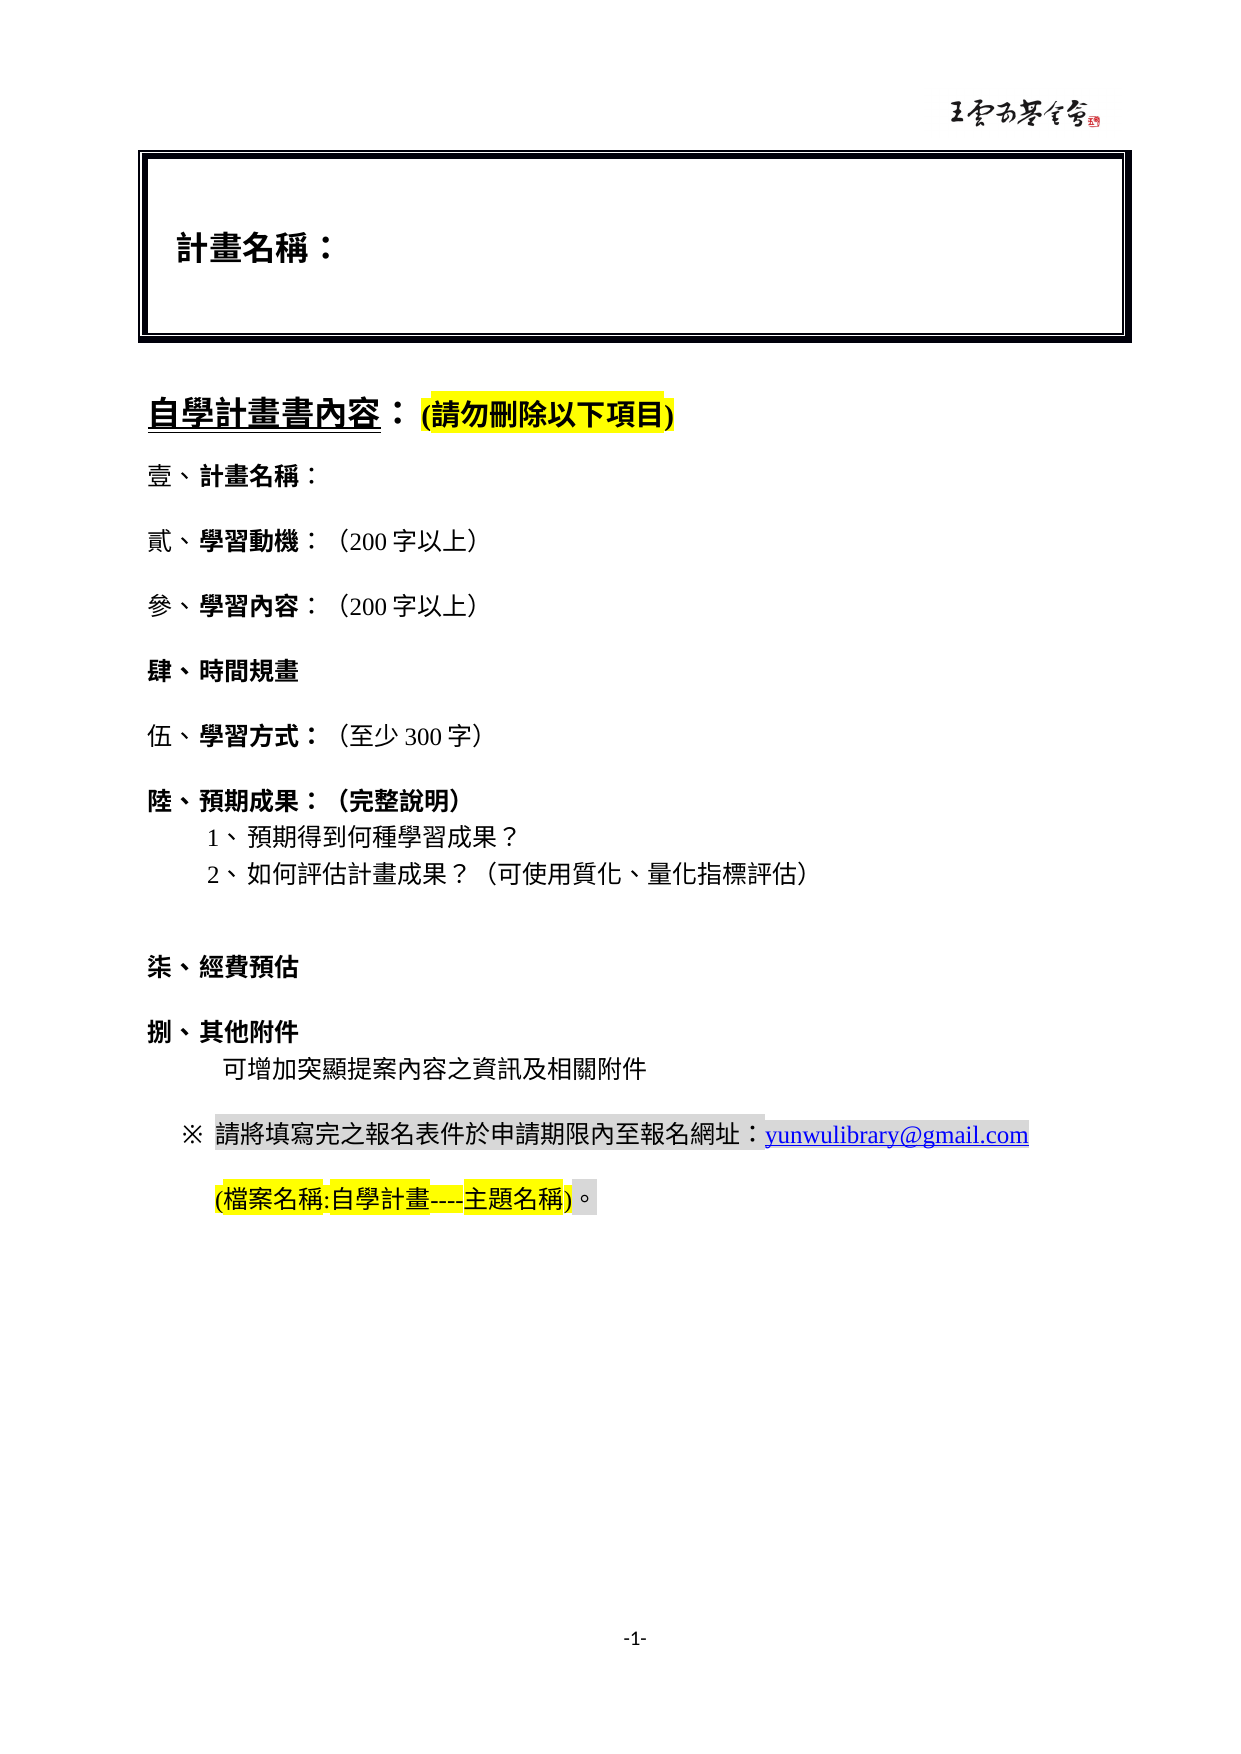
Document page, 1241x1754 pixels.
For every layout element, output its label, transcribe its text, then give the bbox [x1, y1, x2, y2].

list 計畫名稱： [148, 457, 1122, 493]
text 自學計畫書內容： (請勿刪除以下項目) [148, 398, 1143, 432]
list 請將填寫完之報名表件於申請期限內至報名網址：yunwulibrary@gmail.com [177, 1114, 1122, 1150]
list 如何評估計畫成果？（可使用質化、量化指標評估） [207, 854, 1122, 890]
list 經費預估 [148, 948, 1103, 984]
list 學習方式：（至少300字） [148, 717, 1103, 753]
text 可增加突顯提案內容之資訊及相關附件 [148, 1049, 1103, 1085]
list 預期成果：（完整說明） [148, 782, 1103, 818]
list 學習動機：（200字以上） [148, 522, 1103, 558]
list 時間規畫 [148, 652, 1103, 688]
list 其他附件 [148, 1013, 1103, 1049]
list 預期得到何種學習成果？ [207, 818, 1122, 854]
text (檔案名稱:自學計畫----主題名稱)。 [215, 1179, 1122, 1215]
table_cell 計畫名稱： [148, 159, 1122, 333]
picture [923, 88, 1123, 138]
list 學習內容：（200字以上） [148, 587, 1103, 623]
